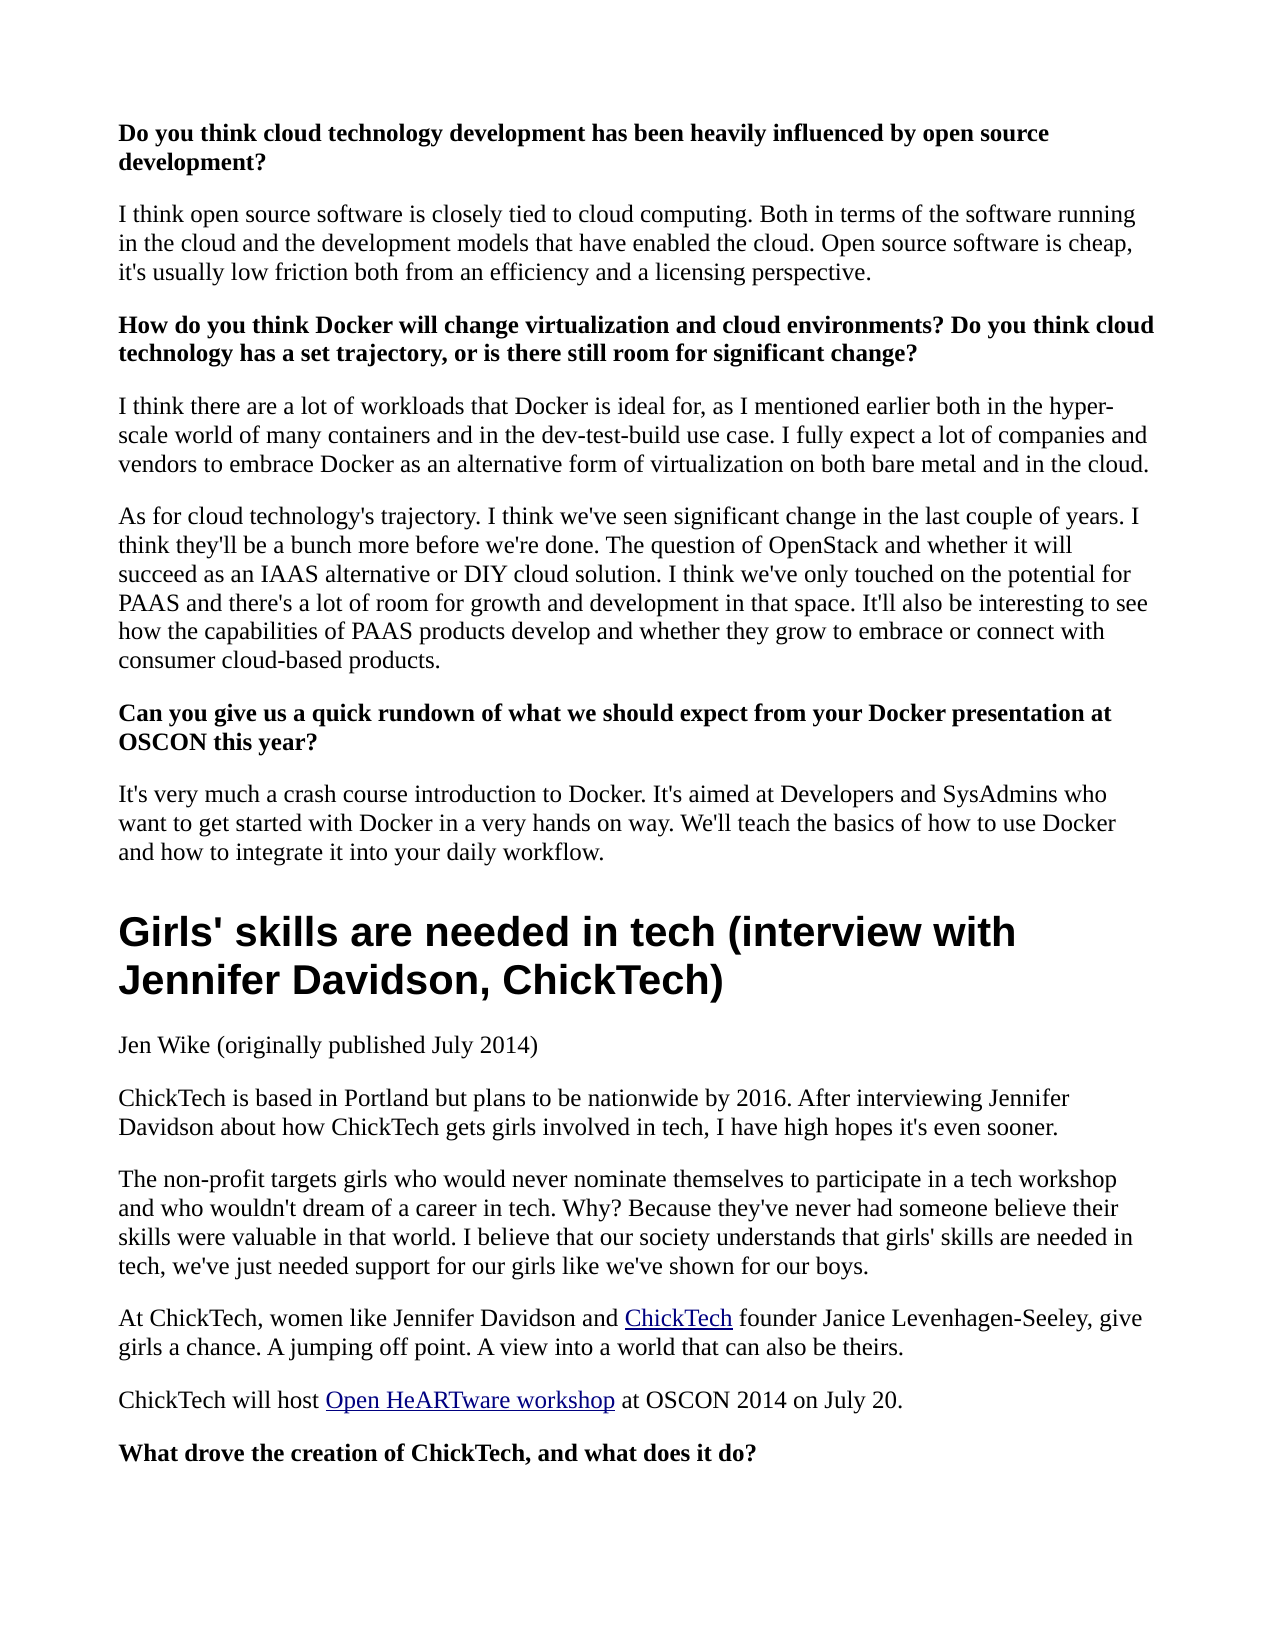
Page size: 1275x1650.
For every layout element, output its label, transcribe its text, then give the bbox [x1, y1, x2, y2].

text The non-profit targets girls who would never nominate themselves to participate in a tech workshop and who wouldn't dream of a career in tech. Why? Because they've never had someone believe their skills were valuable in that world. I believe that our society understands that girls' skills are needed in tech, we've just needed support for our girls like we've shown for our boys. [118, 1164, 1157, 1279]
text At ChickTech, women like Jennifer Davidson and ChickTech founder Janice Levenhagen-Seeley, give girls a chance. A jumping off point. A view into a world that can also be theirs. [118, 1303, 1157, 1361]
text What drove the creation of ChickTech, and what does it do? [118, 1438, 1157, 1466]
text Can you give us a quick rundown of what we should expect from your Docker presentation at OSCON this year? [118, 698, 1157, 755]
text I think open source software is closely tied to cloud computing. Both in terms of the software running in the cloud and the development models that have enabled the cloud. Open source software is cheap, it's usually low friction both from an efficiency and a licensing perspective. [118, 199, 1157, 286]
text Jen Wike (originally published July 2014) [118, 1030, 1157, 1059]
text How do you think Docker will change virtualization and cloud environments? Do you think cloud technology has a set trajectory, or is there still room for significant change? [118, 310, 1157, 367]
text It's very much a crash course introduction to Docker. It's aimed at Developers and SysAdmins who want to get started with Docker in a very hands on way. We'll teach the basics of how to use Docker and how to integrate it into your daily workflow. [118, 779, 1157, 866]
text Do you think cloud technology development has been heavily influenced by open source development? [118, 118, 1157, 176]
subtitle Girls' skills are needed in tech (interview with Jennifer Davidson, ChickTech) [118, 908, 1157, 1003]
text ChickTech is based in Portland but plans to be nationwide by 2016. After interviewing Jennifer Davidson about how ChickTech gets girls involved in tech, I have high hopes it's even sooner. [118, 1083, 1157, 1141]
text I think there are a lot of workloads that Docker is ideal for, as I mentioned earlier both in the hyper-scale world of many containers and in the dev-test-build use case. I fully expect a lot of companies and vendors to embrace Docker as an alternative form of virtualization on both bare metal and in the cloud. [118, 391, 1157, 477]
text As for cloud technology's trajectory. I think we've seen significant change in the last couple of years. I think they'll be a bunch more before we're done. The question of OpenStack and whether it will succeed as an IAAS alternative or DIY cloud solution. I think we've only touched on the potential for PAAS and there's a lot of room for growth and development in that space. It'll also be interesting to see how the capabilities of PAAS products develop and whether they grow to embrace or connect with consumer cloud-based products. [118, 501, 1157, 674]
text ChickTech will host Open HeARTware workshop at OSCON 2014 on July 20. [118, 1385, 1157, 1414]
